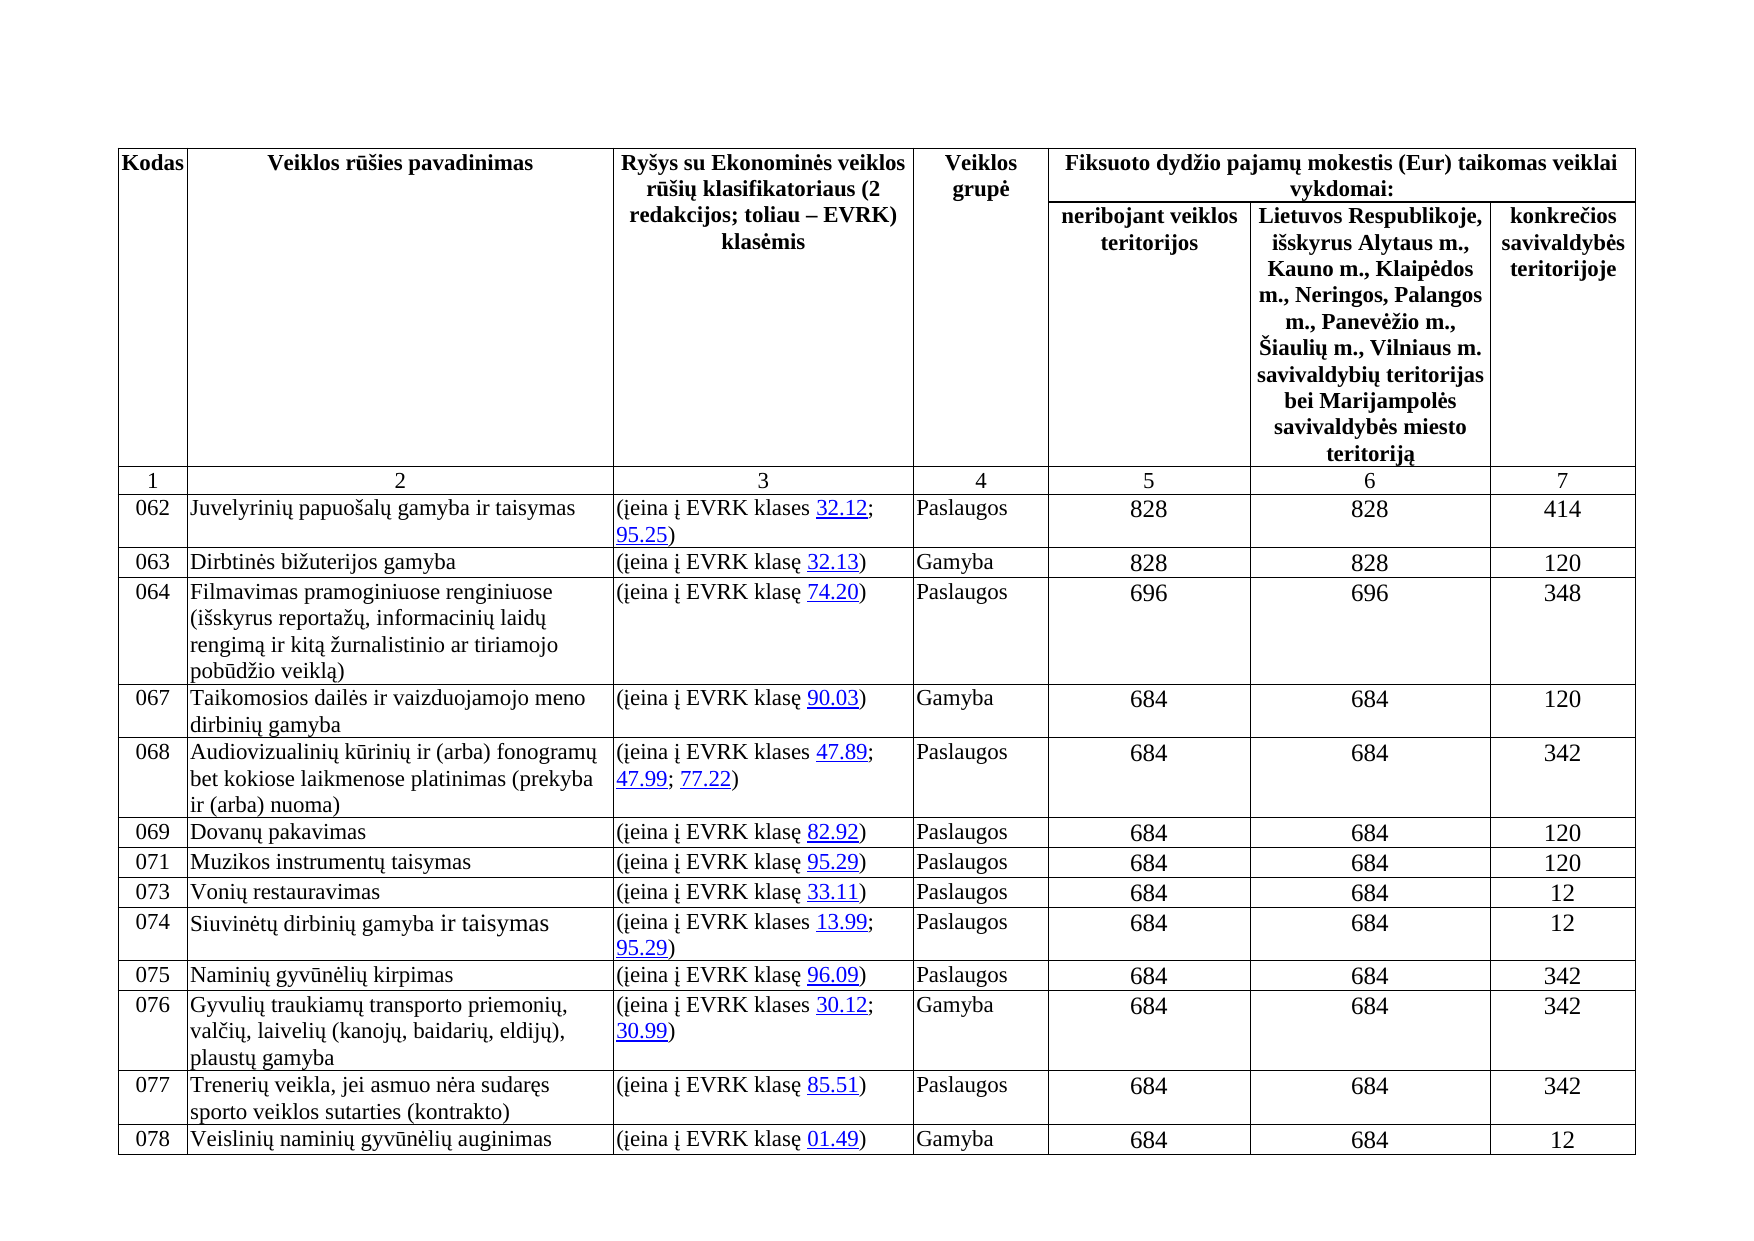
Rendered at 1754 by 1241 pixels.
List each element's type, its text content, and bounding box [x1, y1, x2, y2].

table_cell Vonių restauravimas [188, 878, 613, 907]
table_cell 684 [1049, 1071, 1250, 1124]
table_cell 684 [1251, 738, 1490, 817]
table_cell Paslaugos [914, 848, 1048, 877]
table_header Veiklos rūšies pavadinimas [188, 149, 613, 466]
table_cell Juvelyrinių papuošalų gamyba ir taisymas [188, 495, 613, 547]
table_cell (įeina į EVRK klasę 90.03) [614, 685, 913, 737]
table_cell (įeina į EVRK klasę 74.20) [614, 578, 913, 683]
table_header Veiklos grupė [914, 149, 1048, 466]
table_cell Dovanų pakavimas [188, 818, 613, 847]
table_cell 7 [1491, 467, 1635, 493]
table_cell Paslaugos [914, 738, 1048, 817]
table_cell (įeina į EVRK klases 13.99; 95.29) [614, 908, 913, 960]
table_cell 077 [119, 1071, 187, 1124]
table_cell 120 [1491, 848, 1635, 877]
table_cell Paslaugos [914, 495, 1048, 547]
table_cell 342 [1491, 1071, 1635, 1124]
table_cell Paslaugos [914, 908, 1048, 960]
table_cell 3 [614, 467, 913, 493]
table_cell 4 [914, 467, 1048, 493]
table_cell 828 [1251, 495, 1490, 547]
table_cell 076 [119, 991, 187, 1070]
table_cell 068 [119, 738, 187, 817]
table_cell 684 [1251, 818, 1490, 847]
table_cell 414 [1491, 495, 1635, 547]
table_cell Taikomosios dailės ir vaizduojamojo meno dirbinių gamyba [188, 685, 613, 737]
table_cell (įeina į EVRK klasę 96.09) [614, 961, 913, 990]
table_cell 6 [1251, 467, 1490, 493]
table_cell Gyvulių traukiamų transporto priemonių, valčių, laivelių (kanojų, baidarių, eldijų), plaustų gamyba [188, 991, 613, 1070]
table_cell 684 [1049, 1125, 1250, 1154]
table_cell (įeina į EVRK klasę 82.92) [614, 818, 913, 847]
table_cell 078 [119, 1125, 187, 1154]
table_cell 828 [1049, 548, 1250, 577]
table_cell (įeina į EVRK klasę 32.13) [614, 548, 913, 577]
table_cell neribojant veiklos teritorijos [1049, 203, 1250, 466]
table_cell 684 [1251, 878, 1490, 907]
table_cell Paslaugos [914, 961, 1048, 990]
table_cell 684 [1251, 961, 1490, 990]
table_cell 684 [1049, 908, 1250, 960]
table_cell 2 [188, 467, 613, 493]
table_cell Gamyba [914, 991, 1048, 1070]
table_cell (įeina į EVRK klasę 85.51) [614, 1071, 913, 1124]
table_header Kodas [119, 149, 187, 466]
table_cell Dirbtinės bižuterijos gamyba [188, 548, 613, 577]
table_cell 342 [1491, 961, 1635, 990]
table_cell 684 [1251, 1125, 1490, 1154]
table_cell 684 [1049, 685, 1250, 737]
table_cell 062 [119, 495, 187, 547]
table_cell Paslaugos [914, 878, 1048, 907]
table_cell 684 [1049, 991, 1250, 1070]
table_cell 069 [119, 818, 187, 847]
table_cell Audiovizualinių kūrinių ir (arba) fonogramų bet kokiose laikmenose platinimas (prekyba ir (arba) nuoma) [188, 738, 613, 817]
table_cell 684 [1049, 738, 1250, 817]
table_cell 828 [1049, 495, 1250, 547]
table_cell Naminių gyvūnėlių kirpimas [188, 961, 613, 990]
table_cell Gamyba [914, 548, 1048, 577]
table_cell 696 [1251, 578, 1490, 683]
table_cell (įeina į EVRK klasę 01.49) [614, 1125, 913, 1154]
table_cell 342 [1491, 738, 1635, 817]
table_cell Veislinių naminių gyvūnėlių auginimas [188, 1125, 613, 1154]
table_cell 342 [1491, 991, 1635, 1070]
table_cell 12 [1491, 878, 1635, 907]
table_cell (įeina į EVRK klases 47.89; 47.99; 77.22) [614, 738, 913, 817]
table_cell 120 [1491, 548, 1635, 577]
table_cell 696 [1049, 578, 1250, 683]
table_cell 684 [1049, 848, 1250, 877]
table_cell Muzikos instrumentų taisymas [188, 848, 613, 877]
table_cell Gamyba [914, 685, 1048, 737]
table_cell 684 [1251, 1071, 1490, 1124]
table_cell 074 [119, 908, 187, 960]
table_cell Paslaugos [914, 578, 1048, 683]
table_cell 120 [1491, 685, 1635, 737]
table_cell 828 [1251, 548, 1490, 577]
table_cell 063 [119, 548, 187, 577]
table_header Ryšys su Ekonominės veiklos rūšių klasifikatoriaus (2 redakcijos; toliau – EVRK) klasėmis [614, 149, 913, 466]
table_cell Paslaugos [914, 818, 1048, 847]
table_cell 120 [1491, 818, 1635, 847]
table_cell 12 [1491, 1125, 1635, 1154]
table_cell 075 [119, 961, 187, 990]
table_cell 5 [1049, 467, 1250, 493]
table_cell (įeina į EVRK klases 30.12; 30.99) [614, 991, 913, 1070]
table_cell 12 [1491, 908, 1635, 960]
table_cell 1 [119, 467, 187, 493]
table_cell 684 [1049, 961, 1250, 990]
table_cell Paslaugos [914, 1071, 1048, 1124]
table_cell 684 [1049, 818, 1250, 847]
table_cell konkrečios savivaldybės teritorijoje [1491, 203, 1635, 466]
table_cell Gamyba [914, 1125, 1048, 1154]
table_cell 684 [1251, 991, 1490, 1070]
table_cell (įeina į EVRK klases 32.12; 95.25) [614, 495, 913, 547]
table_cell 064 [119, 578, 187, 683]
table_cell (įeina į EVRK klasę 33.11) [614, 878, 913, 907]
table_cell (įeina į EVRK klasę 95.29) [614, 848, 913, 877]
table_cell Trenerių veikla, jei asmuo nėra sudaręs sporto veiklos sutarties (kontrakto) [188, 1071, 613, 1124]
table_cell 684 [1251, 848, 1490, 877]
table_cell 348 [1491, 578, 1635, 683]
table_cell 684 [1251, 908, 1490, 960]
table_header Fiksuoto dydžio pajamų mokestis (Eur) taikomas veiklai vykdomai: [1049, 149, 1635, 201]
table_cell Filmavimas pramoginiuose renginiuose (išskyrus reportažų, informacinių laidų rengimą ir kitą žurnalistinio ar tiriamojo pobūdžio veiklą) [188, 578, 613, 683]
table_cell Siuvinėtų dirbinių gamyba ir taisymas [188, 908, 613, 960]
table_cell 684 [1049, 878, 1250, 907]
table_cell 071 [119, 848, 187, 877]
table_cell 073 [119, 878, 187, 907]
table_cell Lietuvos Respublikoje, išskyrus Alytaus m., Kauno m., Klaipėdos m., Neringos, Palangos m., Panevėžio m., Šiaulių m., Vilniaus m. savivaldybių teritorijas bei Marijampolės savivaldybės miesto teritoriją [1251, 203, 1490, 466]
table_cell 684 [1251, 685, 1490, 737]
table_cell 067 [119, 685, 187, 737]
